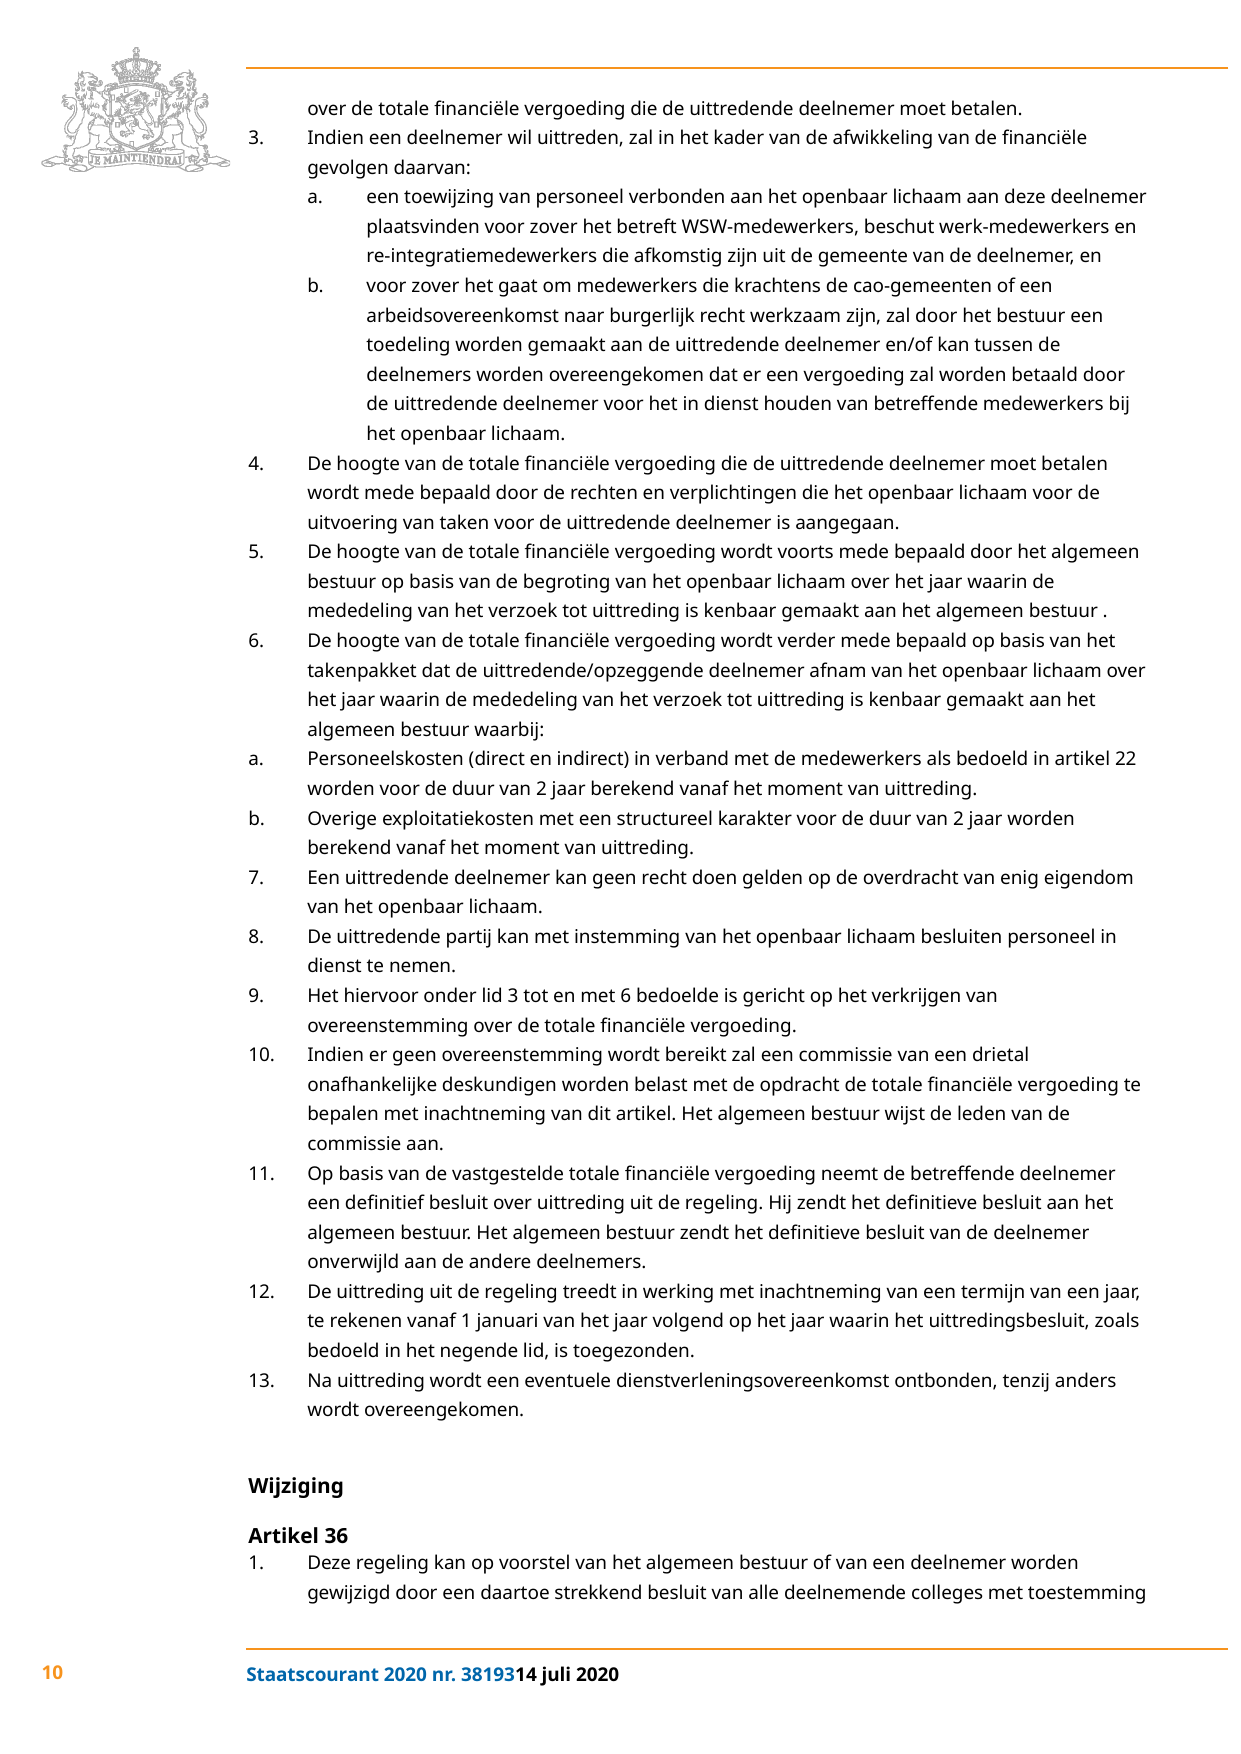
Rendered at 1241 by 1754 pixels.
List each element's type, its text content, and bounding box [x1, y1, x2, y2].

text Wijziging [248, 1472, 1152, 1500]
list Personeelskosten (direct en indirect) in verband met de medewerkers als bedoeld in artikel 22 worden voor de duur van 2 jaar berekend vanaf het moment van uittreding. [248, 746, 1152, 801]
picture [41, 47, 231, 172]
list Indien er geen overeenstemming wordt bereikt zal een commissie van een drietal onafhankelijke deskundigen worden belast met de opdracht de totale financiële vergoeding te bepalen met inachtneming van dit artikel. Het algemeen bestuur wijst de leden van de commissie aan. [248, 1041, 1152, 1156]
list voor zover het gaat om medewerkers die krachtens de cao-gemeenten of een arbeidsovereenkomst naar burgerlijk recht werkzaam zijn, zal door het bestuur een toedeling worden gemaakt aan de uittredende deelnemer en/of kan tussen de deelnemers worden overeengekomen dat er een vergoeding zal worden betaald door de uittredende deelnemer voor het in dienst houden van betreffende medewerkers bij het openbaar lichaam. [307, 272, 1152, 446]
list Overige exploitatiekosten met een structureel karakter voor de duur van 2 jaar worden berekend vanaf het moment van uittreding. [248, 805, 1152, 860]
list Op basis van de vastgestelde totale financiële vergoeding neemt de betreffende deelnemer een definitief besluit over uittreding uit de regeling. Hij zendt het definitieve besluit aan het algemeen bestuur. Het algemeen bestuur zendt het definitieve besluit van de deelnemer onverwijld aan de andere deelnemers. [248, 1160, 1152, 1274]
list De hoogte van de totale financiële vergoeding wordt verder mede bepaald op basis van het takenpakket dat de uittredende/opzeggende deelnemer afnam van het openbaar lichaam over het jaar waarin de mededeling van het verzoek tot uittreding is kenbaar gemaakt aan het algemeen bestuur waarbij: [248, 627, 1152, 742]
list Een uittredende deelnemer kan geen recht doen gelden op de overdracht van enig eigendom van het openbaar lichaam. [248, 864, 1152, 919]
list een toewijzing van personeel verbonden aan het openbaar lichaam aan deze deelnemer plaatsvinden voor zover het betreft WSW-medewerkers, beschut werk-medewerkers en re-integratiemedewerkers die afkomstig zijn uit de gemeente van de deelnemer, en [307, 183, 1152, 268]
list De hoogte van de totale financiële vergoeding wordt voorts mede bepaald door het algemeen bestuur op basis van de begroting van het openbaar lichaam over het jaar waarin de mededeling van het verzoek tot uittreding is kenbaar gemaakt aan het algemeen bestuur . [248, 538, 1152, 623]
list Deze regeling kan op voorstel van het algemeen bestuur of van een deelnemer worden gewijzigd door een daartoe strekkend besluit van alle deelnemende colleges met toestemming [248, 1549, 1152, 1605]
list De uittreding uit de regeling treedt in werking met inachtneming van een termijn van een jaar, te rekenen vanaf 1 januari van het jaar volgend op het jaar waarin het uittredingsbesluit, zoals bedoeld in het negende lid, is toegezonden. [248, 1278, 1152, 1363]
list Na uittreding wordt een eventuele dienstverleningsovereenkomst ontbonden, tenzij anders wordt overeengekomen. [248, 1367, 1152, 1422]
list Indien een deelnemer wil uittreden, zal in het kader van de afwikkeling van de financiële gevolgen daarvan: [248, 124, 1152, 180]
list over de totale financiële vergoeding die de uittredende deelnemer moet betalen. [248, 95, 1152, 121]
text Artikel 36 [248, 1521, 1152, 1549]
list De hoogte van de totale financiële vergoeding die de uittredende deelnemer moet betalen wordt mede bepaald door de rechten en verplichtingen die het openbaar lichaam voor de uitvoering van taken voor de uittredende deelnemer is aangegaan. [248, 450, 1152, 535]
list De uittredende partij kan met instemming van het openbaar lichaam besluiten personeel in dienst te nemen. [248, 923, 1152, 978]
list Het hiervoor onder lid 3 tot en met 6 bedoelde is gericht op het verkrijgen van overeenstemming over de totale financiële vergoeding. [248, 982, 1152, 1038]
